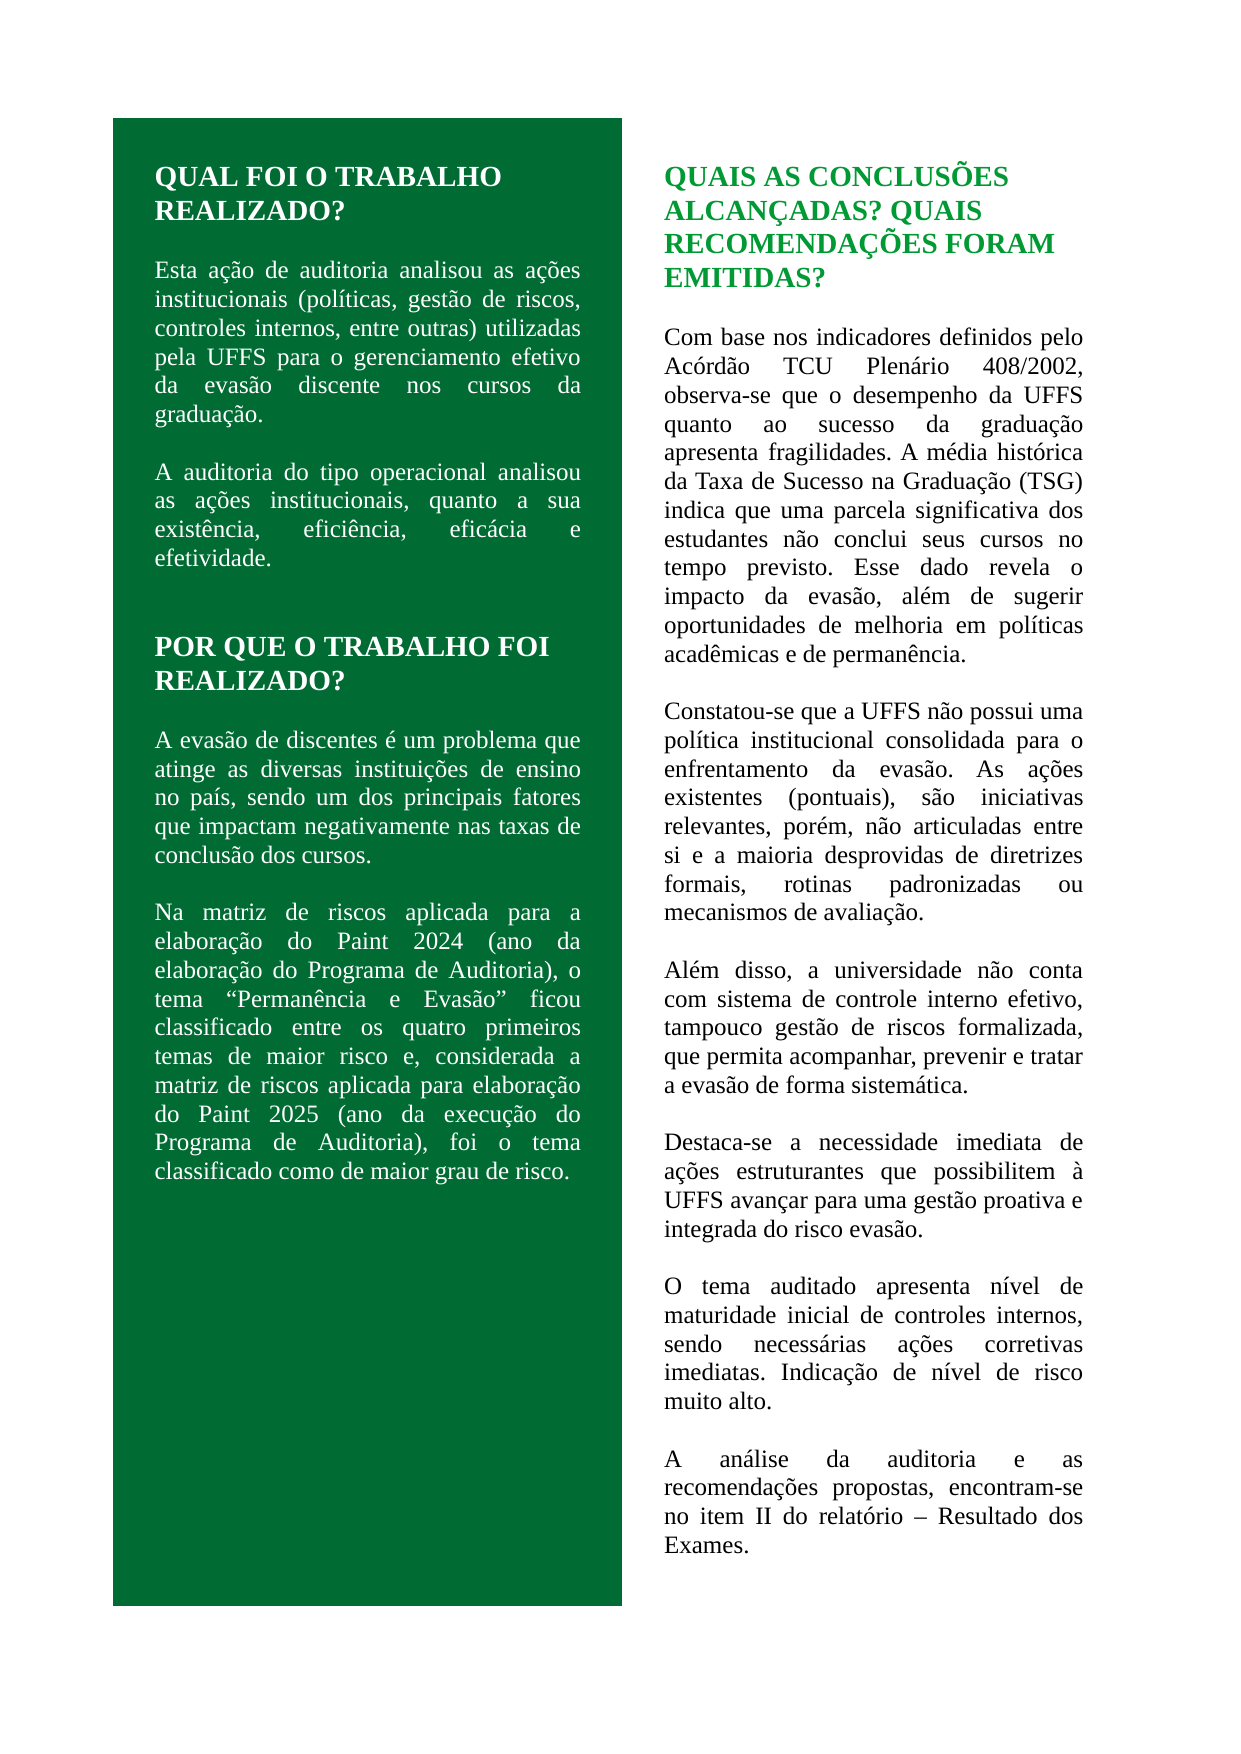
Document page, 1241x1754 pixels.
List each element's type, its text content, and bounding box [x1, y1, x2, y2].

table_header QUAL FOI O TRABALHO REALIZADO? Esta ação de auditoria analisou as ações institucionais (políticas, gestão de riscos, controles internos, entre outras) utilizadas pela UFFS para o gerenciamento efetivo da evasão discente nos cursos da graduação. A auditoria do tipo operacional analisou as ações institucionais, quanto a sua existência, eficiência, eficácia e efetividade. POR QUE O TRABALHO FOI REALIZADO? A evasão de discentes é um problema que atinge as diversas instituições de ensino no país, sendo um dos principais fatores que impactam negativamente nas taxas de conclusão dos cursos. Na matriz de riscos aplicada para a elaboração do Paint 2024 (ano da elaboração do Programa de Auditoria), o tema “Permanência e Evasão” ficou classificado entre os quatro primeiros temas de maior risco e, considerada a matriz de riscos aplicada para elaboração do Paint 2025 (ano da execução do Programa de Auditoria), foi o tema classificado como de maior grau de risco. [113, 118, 622, 1606]
table_header QUAIS AS CONCLUSÕES ALCANÇADAS? QUAIS RECOMENDAÇÕES FORAM EMITIDAS? Com base nos indicadores definidos pelo Acórdão TCU Plenário 408/2002, observa-se que o desempenho da UFFS quanto ao sucesso da graduação apresenta fragilidades. A média histórica da Taxa de Sucesso na Graduação (TSG) indica que uma parcela significativa dos estudantes não conclui seus cursos no tempo previsto. Esse dado revela o impacto da evasão, além de sugerir oportunidades de melhoria em políticas acadêmicas e de permanência. Constatou-se que a UFFS não possui uma política institucional consolidada para o enfrentamento da evasão. As ações existentes (pontuais), são iniciativas relevantes, porém, não articuladas entre si e a maioria desprovidas de diretrizes formais, rotinas padronizadas ou mecanismos de avaliação. Além disso, a universidade não conta com sistema de controle interno efetivo, tampouco gestão de riscos formalizada, que permita acompanhar, prevenir e tratar a evasão de forma sistemática. Destaca-se a necessidade imediata de ações estruturantes que possibilitem à UFFS avançar para uma gestão proativa e integrada do risco evasão. O tema auditado apresenta nível de maturidade inicial de controles internos, sendo necessárias ações corretivas imediatas. Indicação de nível de risco muito alto. A análise da auditoria e as recomendações propostas, encontram-se no item II do relatório – Resultado dos Exames. [623, 118, 1125, 1606]
